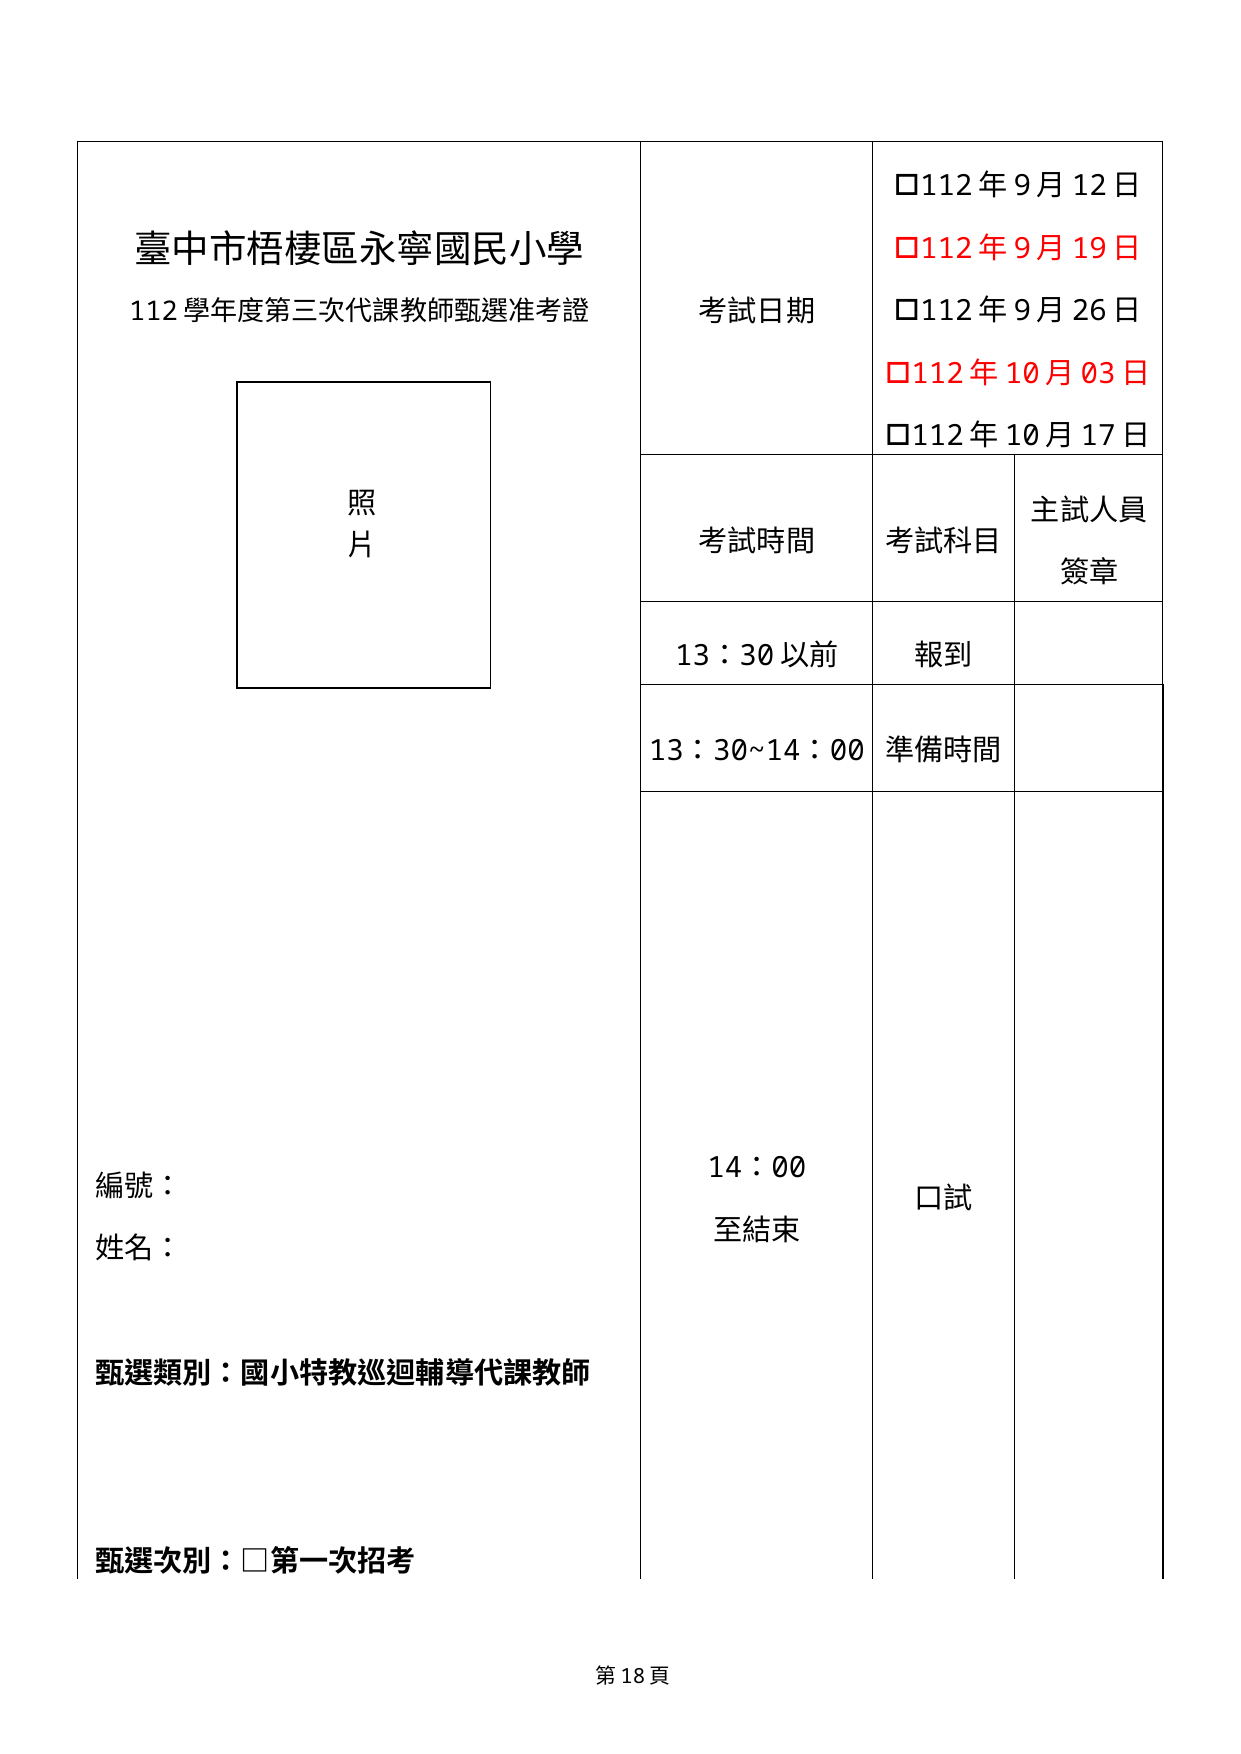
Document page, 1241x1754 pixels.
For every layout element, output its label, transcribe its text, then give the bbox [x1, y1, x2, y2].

table_cell 主試人員 簽章 [1015, 455, 1162, 601]
table_cell 報到 [873, 602, 1014, 683]
table_cell 13：30~14：00 [641, 685, 872, 791]
table_cell [1015, 792, 1162, 1579]
table_cell [1015, 685, 1162, 791]
table_cell 考試時間 [641, 455, 872, 601]
table_cell 口試 [873, 792, 1014, 1579]
table_cell 14：00 至結束 [641, 792, 872, 1579]
table_cell 13：30以前 [641, 602, 872, 683]
table_header 臺中市梧棲區永寧國民小學 112學年度第三次代課教師甄選准考證 編號： 姓名： 甄選類別：國小特教巡迴輔導代課教師 甄選次別：□第一次招考 [78, 142, 640, 1579]
table_header 考試日期 [641, 142, 872, 454]
table_cell [1015, 602, 1162, 683]
table_cell 準備時間 [873, 685, 1014, 791]
table_cell 考試科目 [873, 455, 1014, 601]
table_header 112年9月12日 112年9月19日 112年9月26日 112年10月03日 112年10月17日 [873, 142, 1162, 454]
